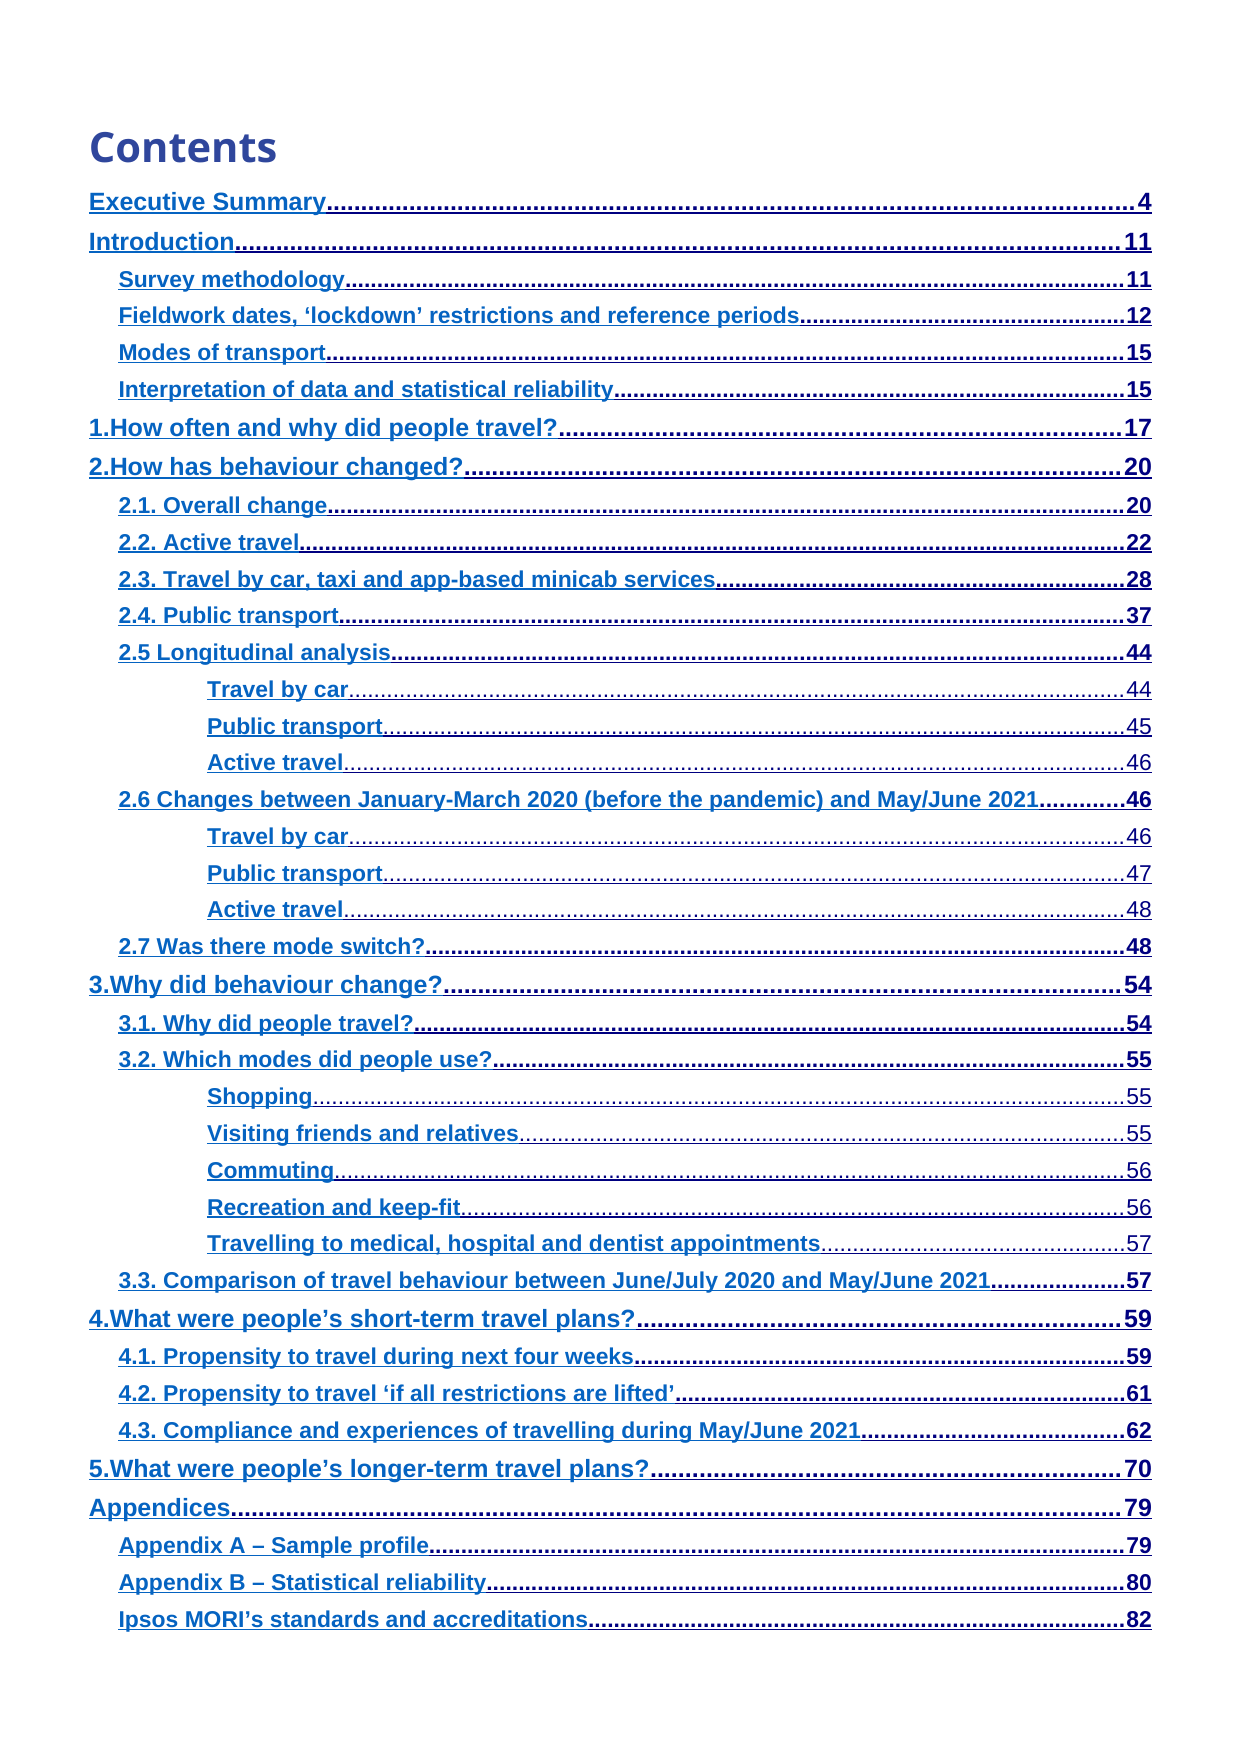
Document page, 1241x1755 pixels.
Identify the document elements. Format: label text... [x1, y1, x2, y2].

text Interpretation of data and statistical reliability 15 [118, 376, 1152, 399]
text 4.2. Propensity to travel ‘if all restrictions are lifted’ 61 [118, 1380, 1152, 1403]
text 4.3. Compliance and experiences of travelling during May/June 2021 62 [118, 1417, 1152, 1440]
text 3.3. Comparison of travel behaviour between June/July 2020 and May/June 2021 57 [118, 1267, 1152, 1290]
text 5. What were people’s longer-term travel plans? 70 [89, 1454, 1152, 1479]
text 2.6 Changes between January-March 2020 (before the pandemic) and May/June 2021 46 [118, 786, 1152, 809]
text Visiting friends and relatives 55 [207, 1120, 1152, 1143]
text Public transport 47 [207, 860, 1152, 883]
text Appendix A – Sample profile 79 [118, 1532, 1152, 1555]
text 4.1. Propensity to travel during next four weeks 59 [118, 1343, 1152, 1366]
text Appendices 79 [89, 1493, 1152, 1518]
text Shopping 55 [207, 1083, 1152, 1106]
text Modes of transport 15 [118, 339, 1152, 362]
text 2.4. Public transport 37 [118, 602, 1152, 625]
text Executive Summary 4 [89, 187, 1152, 212]
text 2.2. Active travel 22 [118, 529, 1152, 551]
text Commuting 56 [207, 1157, 1152, 1179]
text 2.7 Was there mode switch? 48 [118, 933, 1152, 956]
text 1. How often and why did people travel? 17 [89, 413, 1152, 438]
text 3.2. Which modes did people use? 55 [118, 1046, 1152, 1069]
text 4. What were people’s short-term travel plans? 59 [89, 1304, 1152, 1329]
text Survey methodology 11 [118, 266, 1152, 289]
text Travelling to medical, hospital and dentist appointments 57 [207, 1230, 1152, 1253]
text Ipsos MORI’s standards and accreditations 82 [118, 1606, 1152, 1629]
text 2.1. Overall change 20 [118, 492, 1152, 515]
text Recreation and keep-fit 56 [207, 1193, 1152, 1216]
text 3.1. Why did people travel? 54 [118, 1009, 1152, 1032]
text Active travel 48 [207, 896, 1152, 919]
text 3. Why did behaviour change? 54 [89, 970, 1152, 995]
text Introduction 11 [89, 227, 1152, 251]
text Travel by car 46 [207, 823, 1152, 846]
text 2. How has behaviour changed? 20 [89, 452, 1152, 477]
text 2.5 Longitudinal analysis 44 [118, 639, 1152, 662]
text Travel by car 44 [207, 676, 1152, 699]
text Public transport 45 [207, 713, 1152, 735]
text Active travel 46 [207, 749, 1152, 772]
text Fieldwork dates, ‘lockdown’ restrictions and reference periods 12 [118, 302, 1152, 325]
text 2.3. Travel by car, taxi and app-based minicab services 28 [118, 566, 1152, 588]
subtitle Contents [89, 118, 1152, 175]
text Appendix B – Statistical reliability 80 [118, 1569, 1152, 1592]
